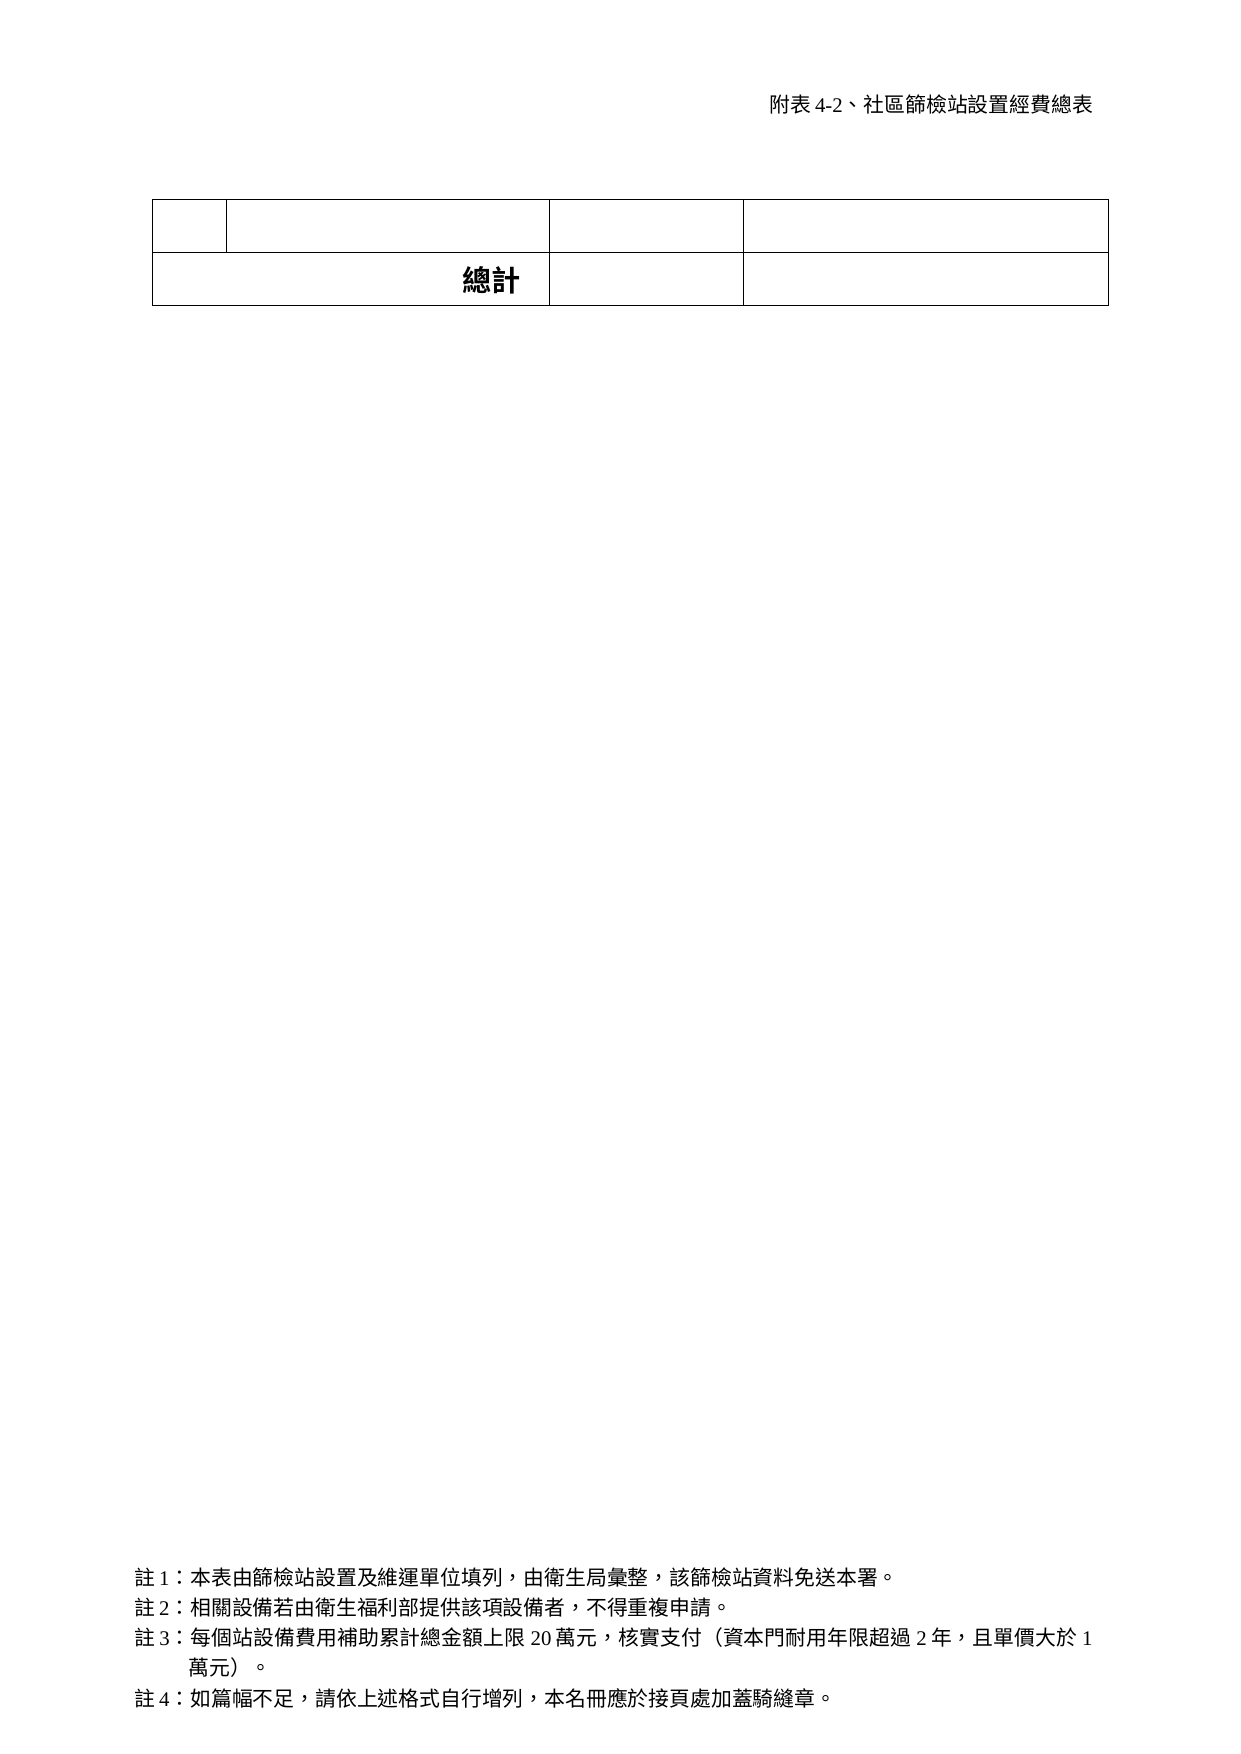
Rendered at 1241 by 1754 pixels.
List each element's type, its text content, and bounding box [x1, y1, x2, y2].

table_cell [153, 200, 226, 252]
table_cell [744, 253, 1108, 305]
table_cell 總計 [153, 253, 549, 305]
table_cell [227, 200, 549, 252]
table_cell [550, 253, 743, 305]
table_cell [550, 200, 743, 252]
table_cell [744, 200, 1108, 252]
